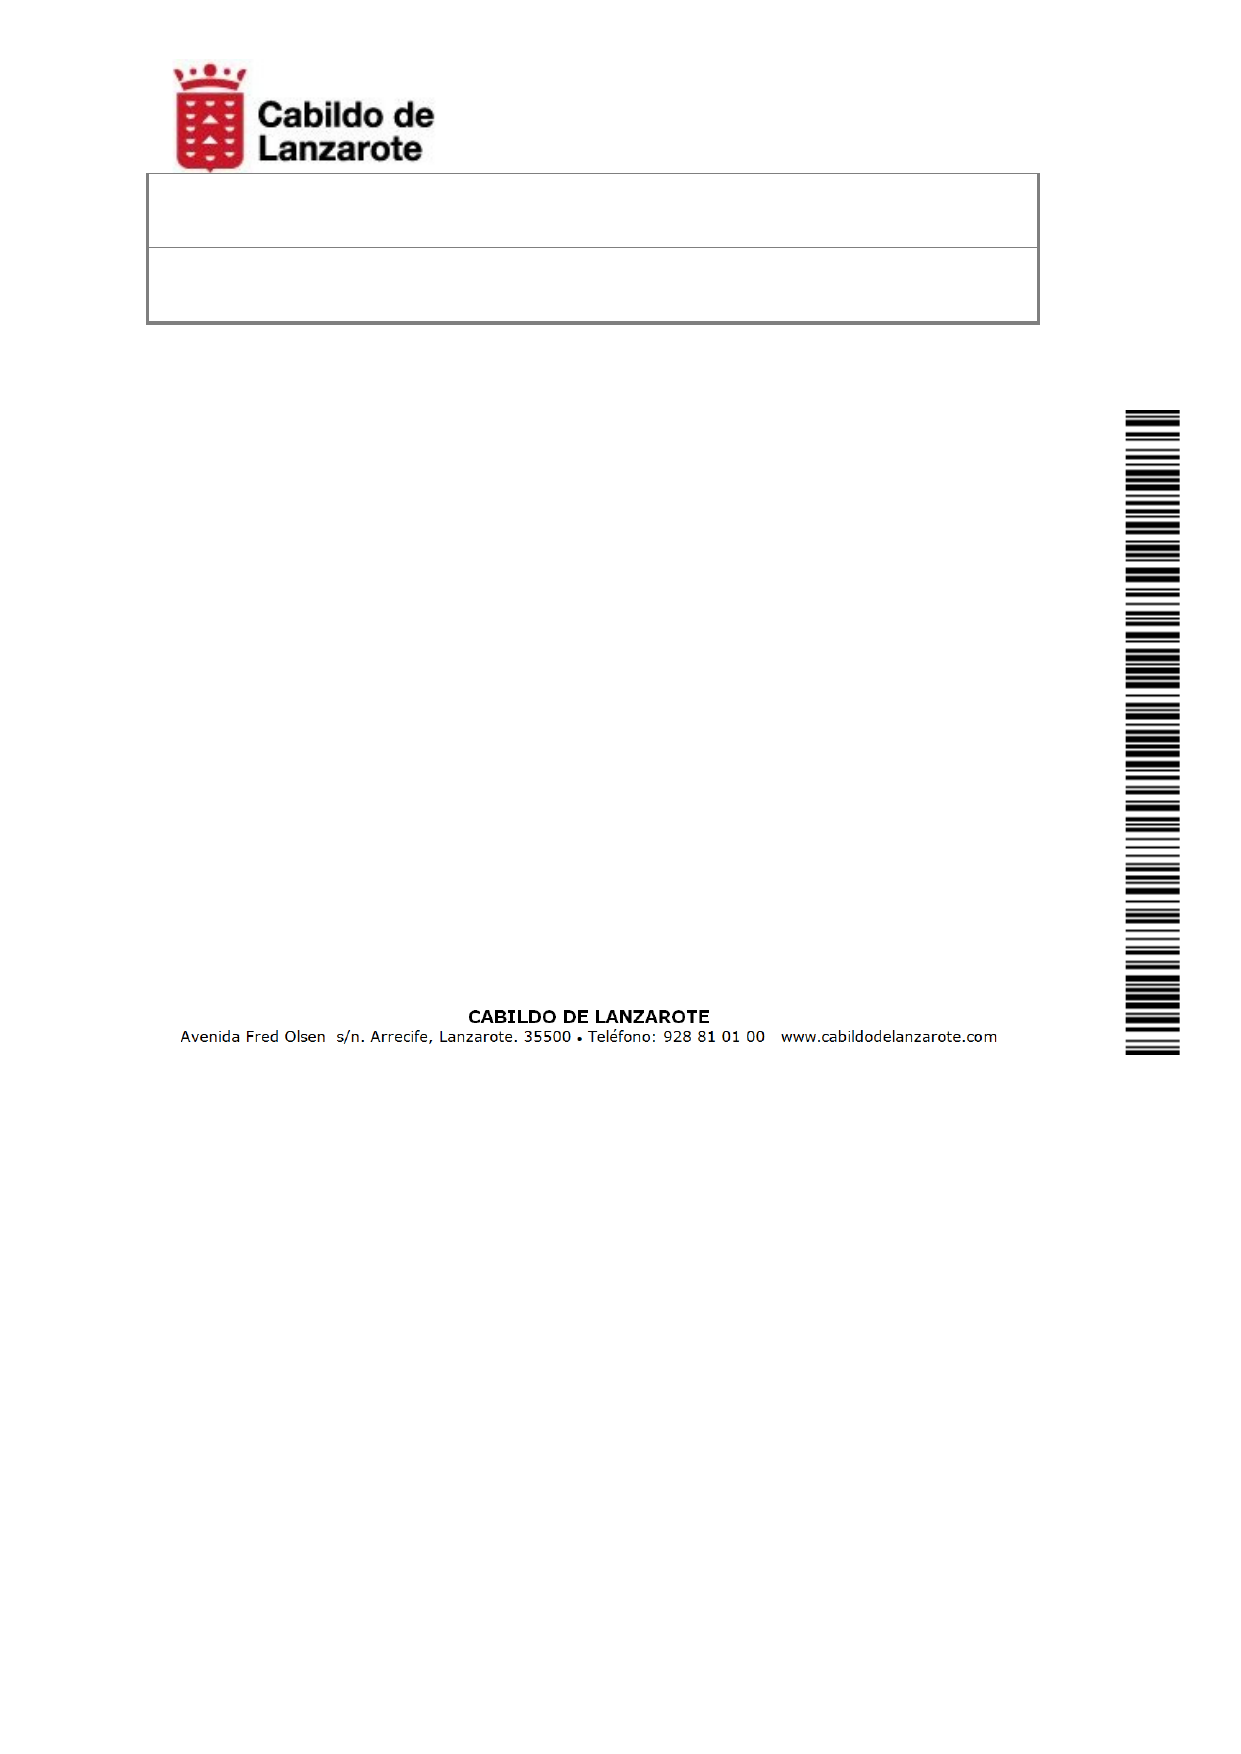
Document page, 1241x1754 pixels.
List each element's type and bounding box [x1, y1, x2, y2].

table_cell [149, 174, 1037, 247]
picture [1125, 410, 1180, 1055]
picture [172, 59, 436, 173]
picture [181, 1010, 997, 1044]
table_cell [149, 248, 1037, 321]
